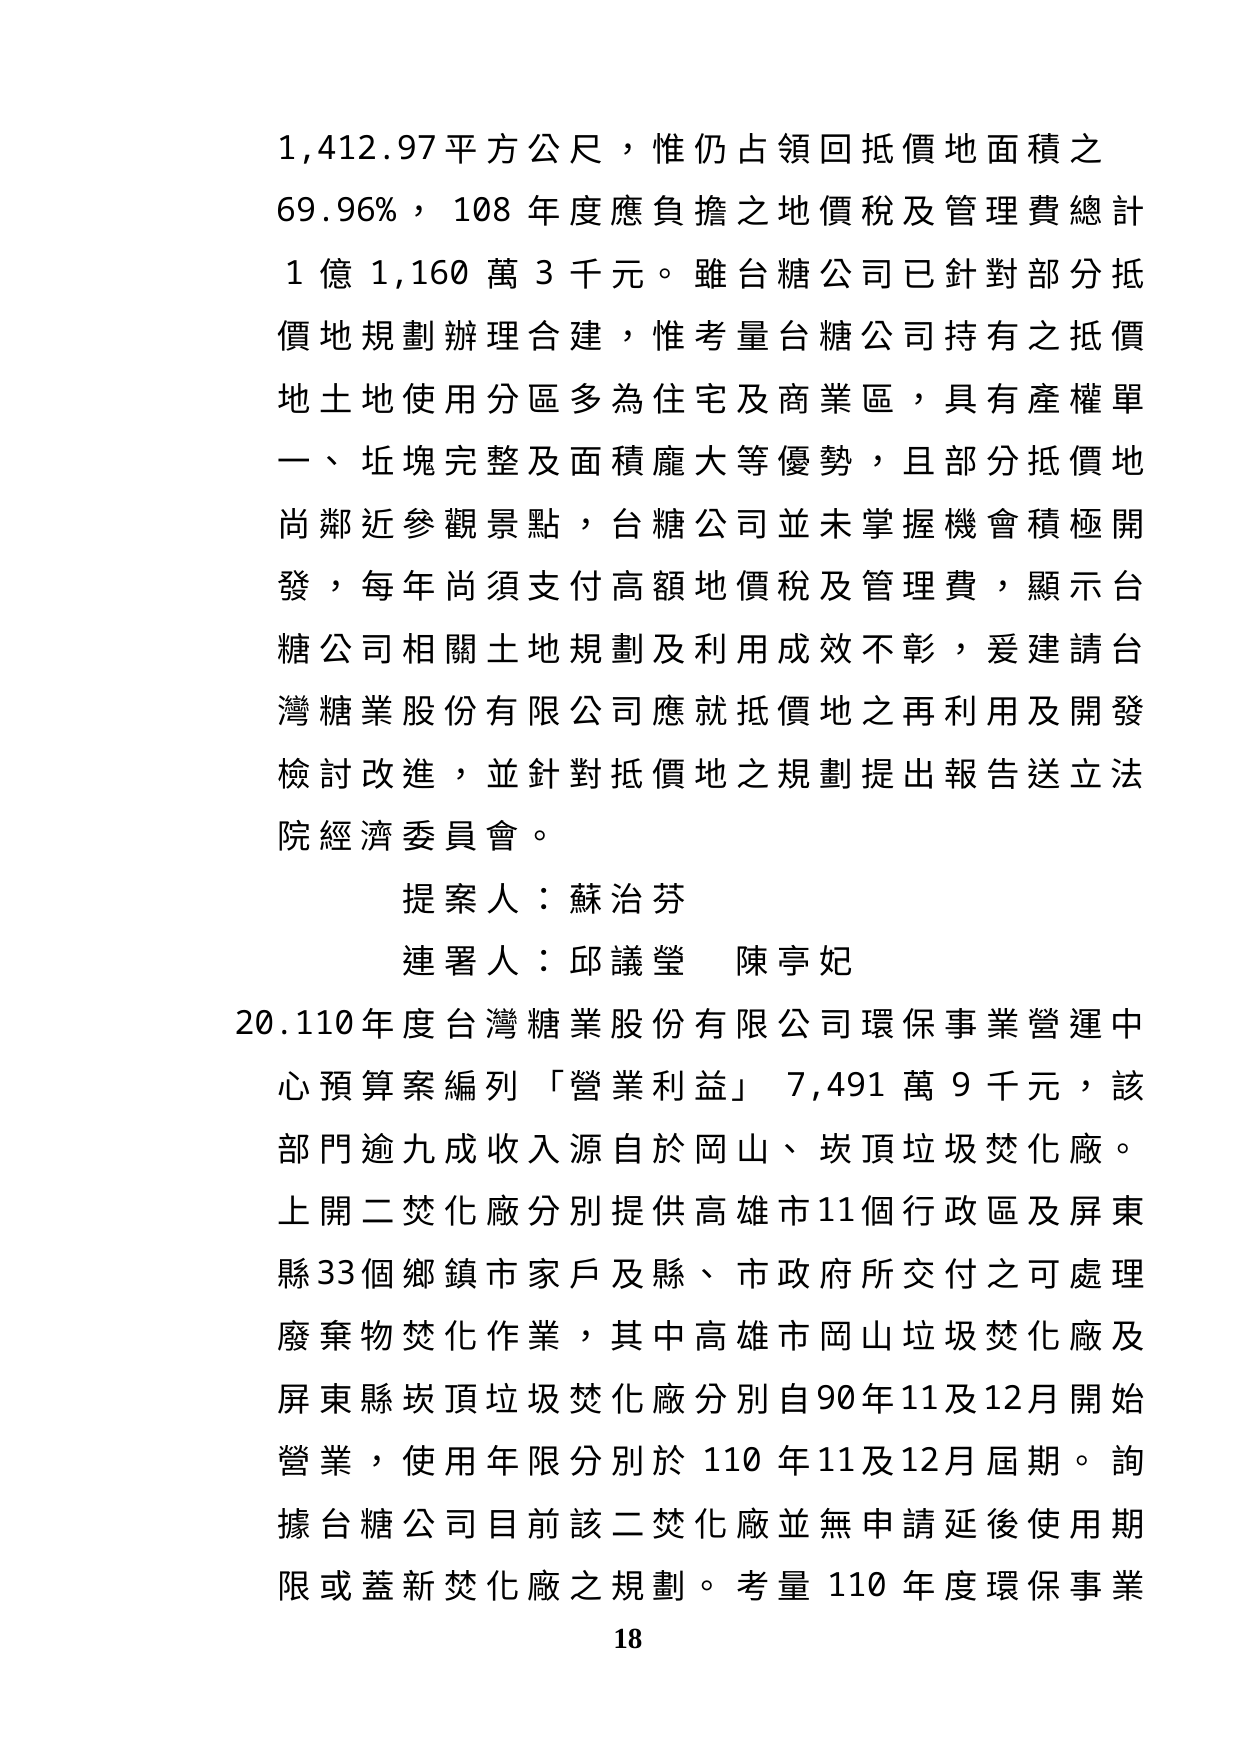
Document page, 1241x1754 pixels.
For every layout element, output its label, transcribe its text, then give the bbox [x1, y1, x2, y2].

text 20.110年度台灣糖業股份有限公司環保事業營運中心預算案編列「營業利益」7,491萬9千元，該部門逾九成收入源自於岡山、崁頂垃圾焚化廠。上開二焚化廠分別提供高雄市11個行政區及屏東縣33個鄉鎮市家戶及縣、市政府所交付之可處理廢棄物焚化作業，其中高雄市岡山垃圾焚化廠及屏東縣崁頂垃圾焚化廠分別自90年11及12月開始營業，使用年限分別於110年11及12月屆期。詢據台糖公司目前該二焚化廠並無申請延後使用期限或蓋新焚化廠之規劃。考量110年度環保事業 [193, 980, 1148, 1605]
text 1,412.97平方公尺，惟仍占領回抵價地面積之69.96%，108年度應負擔之地價稅及管理費總計1億1,160萬3千元。雖台糖公司已針對部分抵價地規劃辦理合建，惟考量台糖公司持有之抵價地土地使用分區多為住宅及商業區，具有產權單一、坵塊完整及面積龐大等優勢，且部分抵價地尚鄰近參觀景點，台糖公司並未掌握機會積極開發，每年尚須支付高額地價稅及管理費，顯示台糖公司相關土地規劃及利用成效不彰，爰建請台灣糖業股份有限公司應就抵價地之再利用及開發檢討改進，並針對抵價地之規劃提出報告送立法院經濟委員會。 [193, 105, 1148, 855]
text 連署人：邱議瑩 陳亭妃 [384, 917, 1044, 980]
text 提案人：蘇治芬 [384, 855, 1044, 917]
